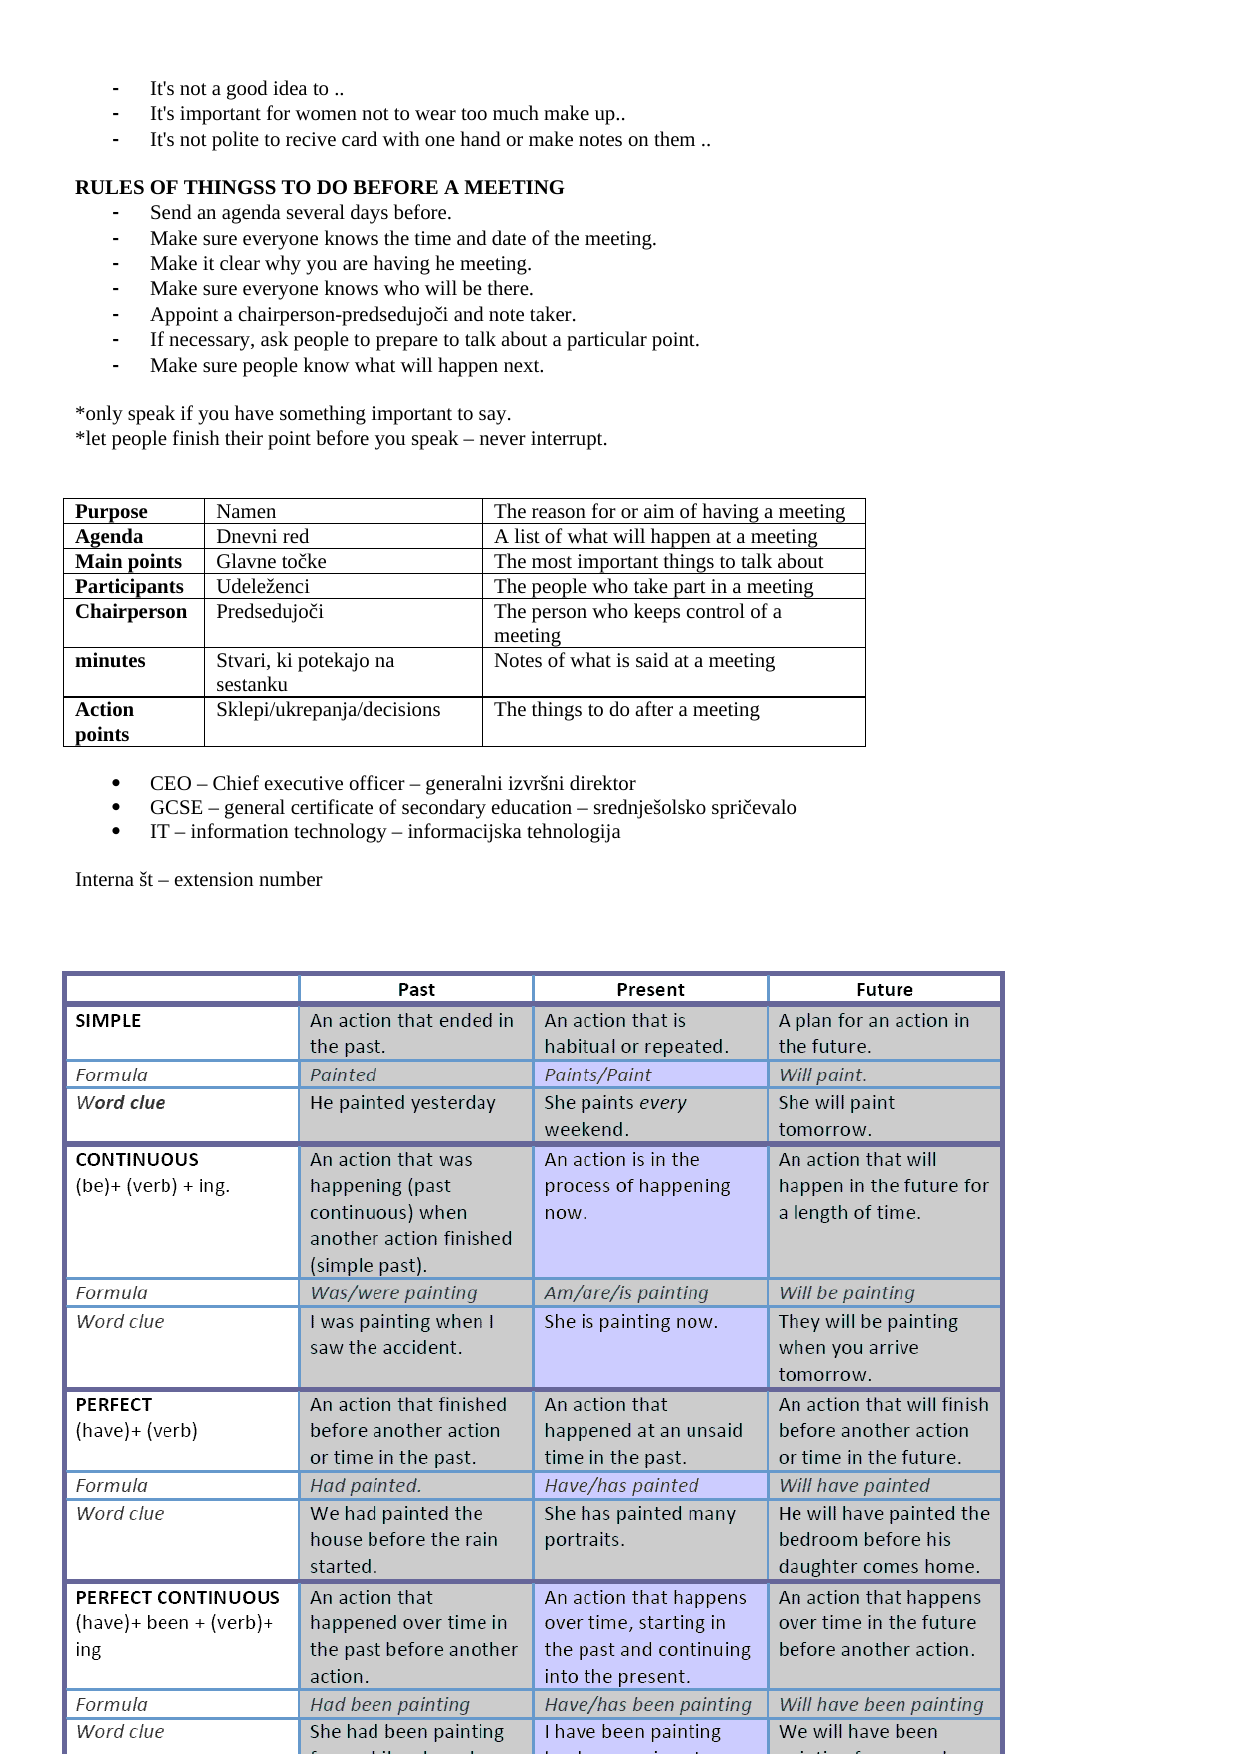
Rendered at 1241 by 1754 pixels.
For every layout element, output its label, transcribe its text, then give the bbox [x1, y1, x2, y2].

table_cell minutes [64, 648, 204, 696]
list If necessary, ask people to prepare to talk about a particular point. [112, 326, 1165, 352]
table_cell Dnevni red [205, 524, 482, 548]
list IT – information technology – informacijska tehnologija [112, 819, 1165, 843]
table_cell Sklepi/ukrepanja/decisions [205, 698, 482, 746]
table_cell The people who take part in a meeting [483, 574, 865, 598]
list It's not a good idea to .. [112, 75, 1165, 100]
table_cell Main points [64, 549, 204, 573]
list Appoint a chairperson-predsedujoči and note taker. [112, 301, 1165, 326]
table_cell Stvari, ki potekajo na sestanku [205, 648, 482, 696]
list Send an agenda several days before. [112, 199, 1165, 225]
table_cell Participants [64, 574, 204, 598]
table_cell Action points [64, 698, 204, 746]
table_cell The person who keeps control of a meeting [483, 599, 865, 647]
text *only speak if you have something important to say. [75, 401, 1165, 425]
list It's important for women not to wear too much make up.. [112, 100, 1165, 126]
list It's not polite to recive card with one hand or make notes on them .. [112, 126, 1165, 151]
text RULES OF THINGSS TO DO BEFORE A MEETING [75, 175, 1165, 199]
list Make sure everyone knows the time and date of the meeting. [112, 225, 1165, 250]
table_header The reason for or aim of having a meeting [483, 499, 865, 523]
table_cell Predsedujoči [205, 599, 482, 647]
table_cell Glavne točke [205, 549, 482, 573]
list Make sure everyone knows who will be there. [112, 276, 1165, 301]
table_header Purpose [64, 499, 204, 523]
table_cell Chairperson [64, 599, 204, 647]
table_cell A list of what will happen at a meeting [483, 524, 865, 548]
table_cell The things to do after a meeting [483, 698, 865, 746]
text Interna št – extension number [75, 867, 1165, 891]
list GCSE – general certificate of secondary education – srednješolsko spričevalo [112, 795, 1165, 819]
text *let people finish their point before you speak – never interrupt. [75, 425, 1165, 449]
list Make it clear why you are having he meeting. [112, 250, 1165, 276]
list Make sure people know what will happen next. [112, 352, 1165, 377]
list CEO – Chief executive officer – generalni izvršni direktor [112, 771, 1165, 795]
table_cell Agenda [64, 524, 204, 548]
picture [59, 966, 1007, 1754]
table_cell Udeleženci [205, 574, 482, 598]
table_header Namen [205, 499, 482, 523]
table_cell The most important things to talk about [483, 549, 865, 573]
table_cell Notes of what is said at a meeting [483, 648, 865, 696]
